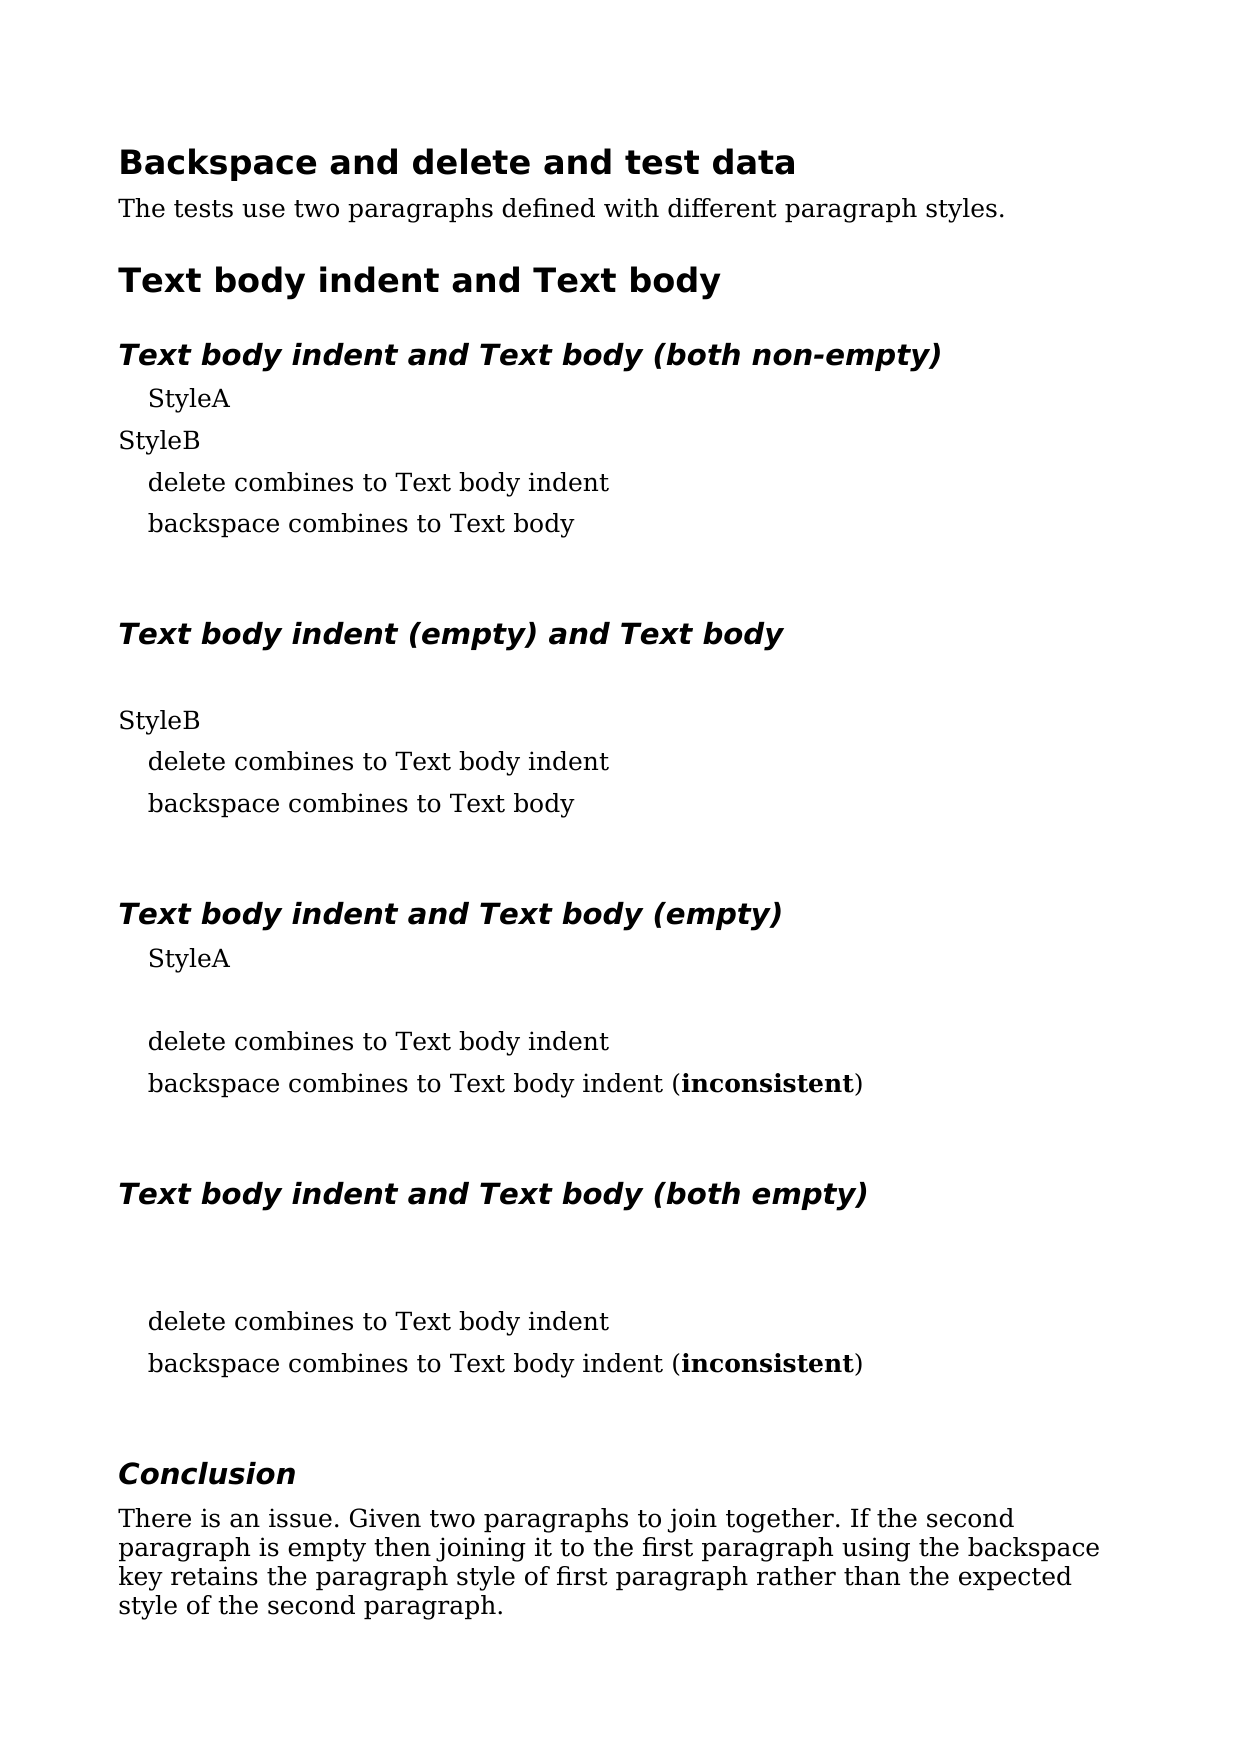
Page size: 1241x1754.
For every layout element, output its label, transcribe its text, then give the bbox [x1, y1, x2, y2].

text The tests use two paragraphs defined with different paragraph styles. [118, 195, 1122, 224]
text StyleB [118, 426, 1122, 455]
text StyleA [148, 384, 1122, 413]
text delete combines to Text body indent [148, 1027, 1122, 1056]
subtitle Text body indent (empty) and Text body [118, 618, 1122, 652]
text backspace combines to Text body [148, 509, 1122, 538]
subtitle Conclusion [118, 1457, 1122, 1491]
text backspace combines to Text body indent (inconsistent) [148, 1069, 1122, 1098]
text delete combines to Text body indent [148, 1307, 1122, 1336]
text StyleA [148, 944, 1122, 973]
subtitle Text body indent and Text body (both empty) [118, 1177, 1122, 1211]
text StyleB [118, 706, 1122, 735]
subtitle Text body indent and Text body (both non-empty) [118, 338, 1122, 372]
text delete combines to Text body indent [148, 747, 1122, 777]
text There is an issue. Given two paragraphs to join together. If the second paragraph is empty then joining it to the first paragraph using the backspace key retains the paragraph style of first paragraph rather than the expected style of the second paragraph. [118, 1504, 1122, 1621]
text delete combines to Text body indent [148, 468, 1122, 497]
text backspace combines to Text body [148, 789, 1122, 818]
subtitle Text body indent and Text body [118, 261, 1122, 300]
text backspace combines to Text body indent (inconsistent) [148, 1349, 1122, 1378]
subtitle Backspace and delete and test data [118, 143, 1122, 182]
subtitle Text body indent and Text body (empty) [118, 897, 1122, 931]
